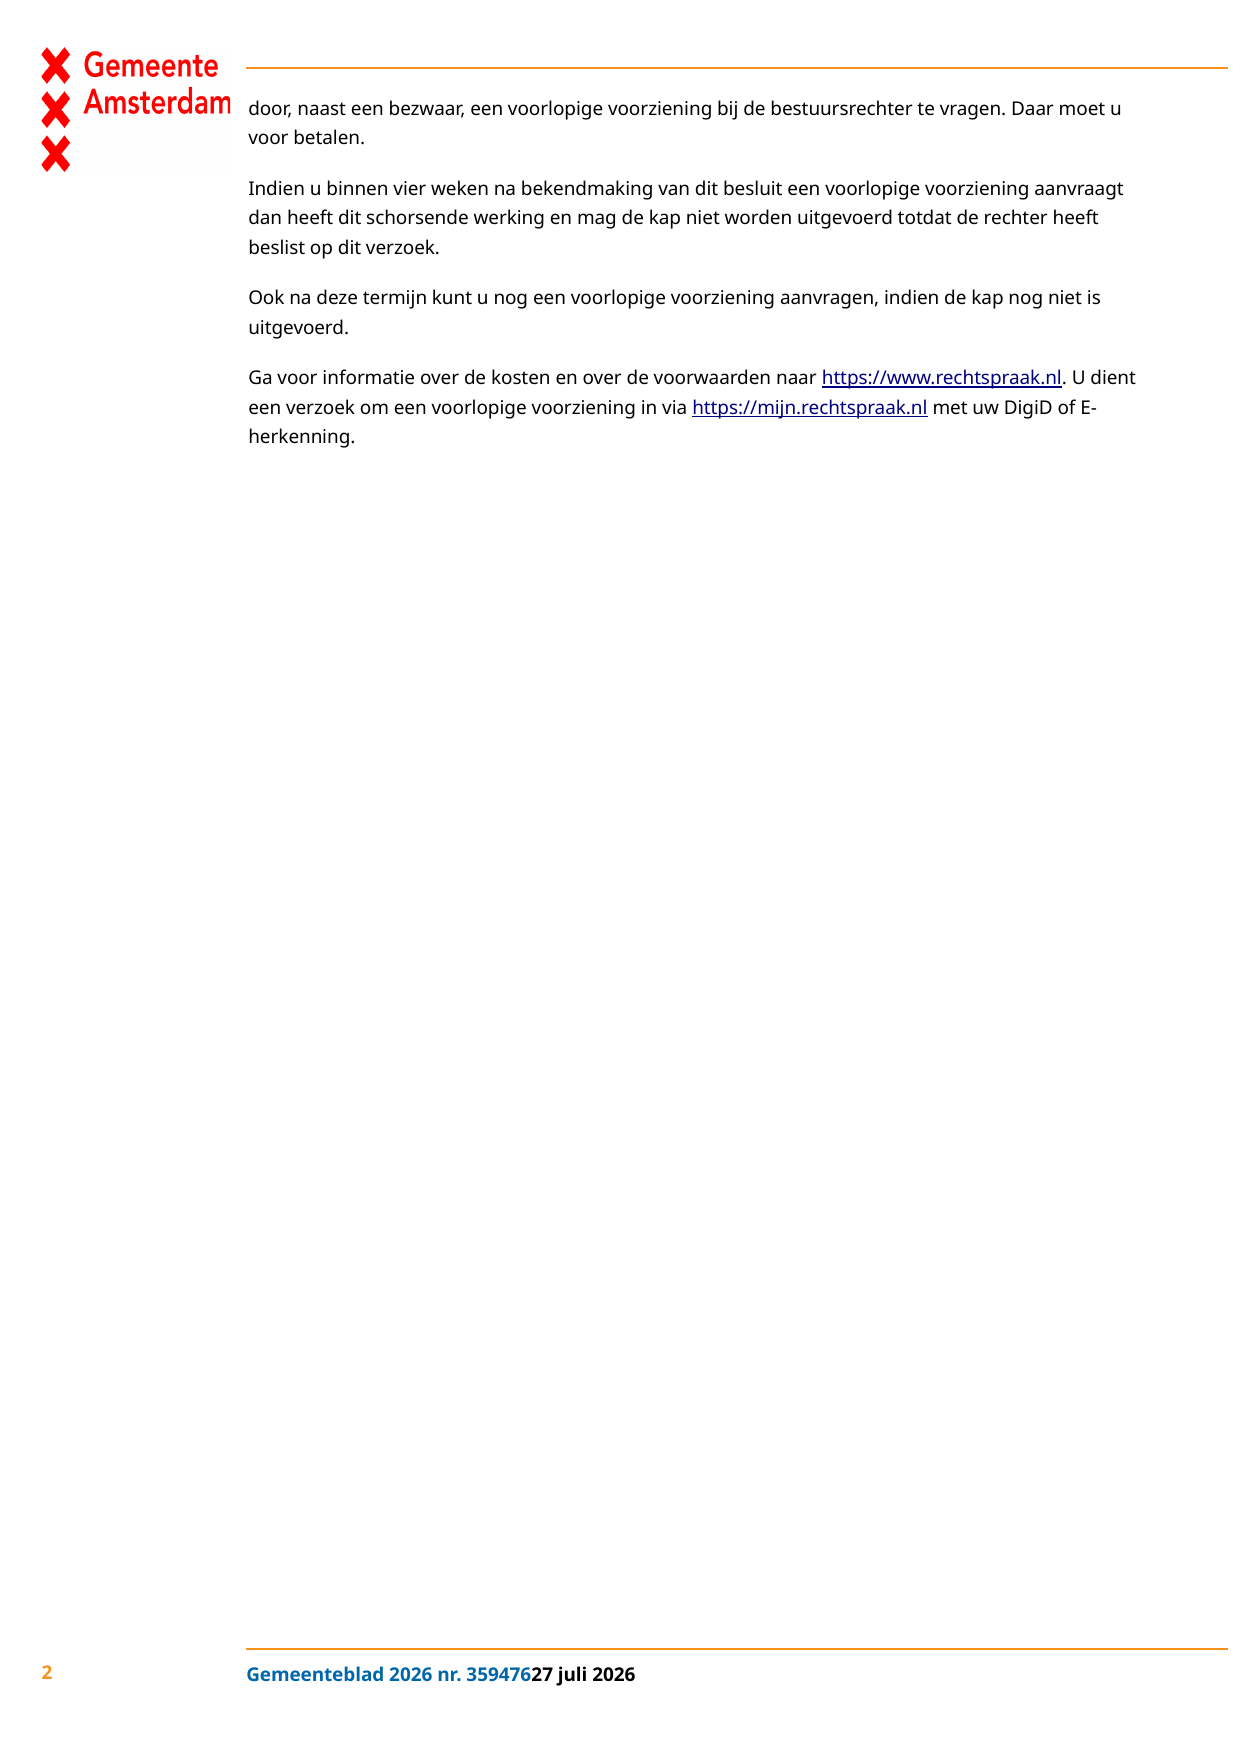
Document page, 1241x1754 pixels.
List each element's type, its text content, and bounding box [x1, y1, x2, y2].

text Indien u binnen vier weken na bekendmaking van dit besluit een voorlopige voorziening aanvraagt dan heeft dit schorsende werking en mag de kap niet worden uitgevoerd totdat de rechter heeft beslist op dit verzoek. [248, 175, 1152, 260]
text Ga voor informatie over de kosten en over de voorwaarden naar https://www.rechtspraak.nl. U dient een verzoek om een voorlopige voorziening in via https://mijn.rechtspraak.nl met uw DigiD of E-herkenning. [248, 364, 1152, 449]
text door, naast een bezwaar, een voorlopige voorziening bij de bestuursrechter te vragen. Daar moet u voor betalen. [248, 95, 1152, 150]
picture [41, 47, 231, 172]
text Ook na deze termijn kunt u nog een voorlopige voorziening aanvragen, indien de kap nog niet is uitgevoerd. [248, 284, 1152, 340]
